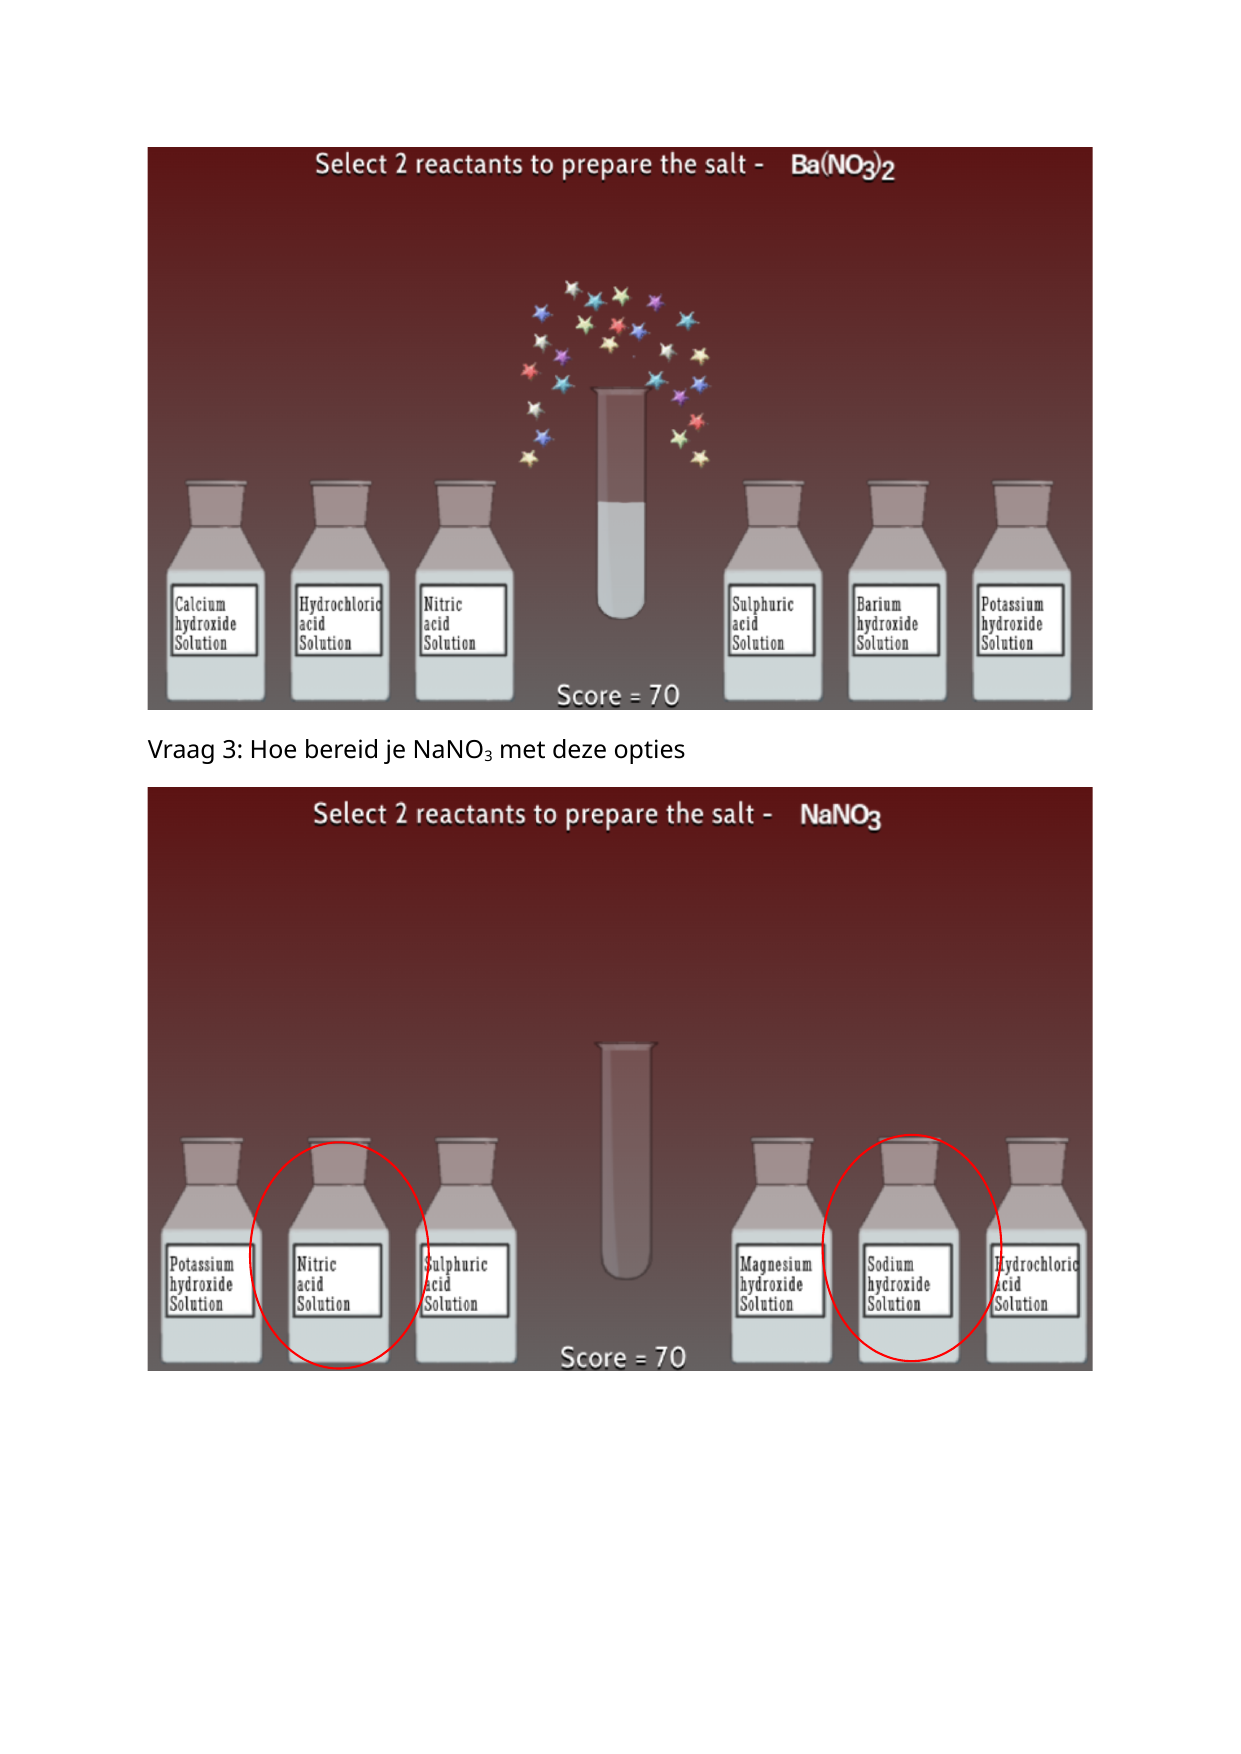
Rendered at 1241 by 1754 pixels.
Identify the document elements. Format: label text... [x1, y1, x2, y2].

text Vraag 3: Hoe bereid je NaNO3 met deze opties [148, 732, 1093, 766]
